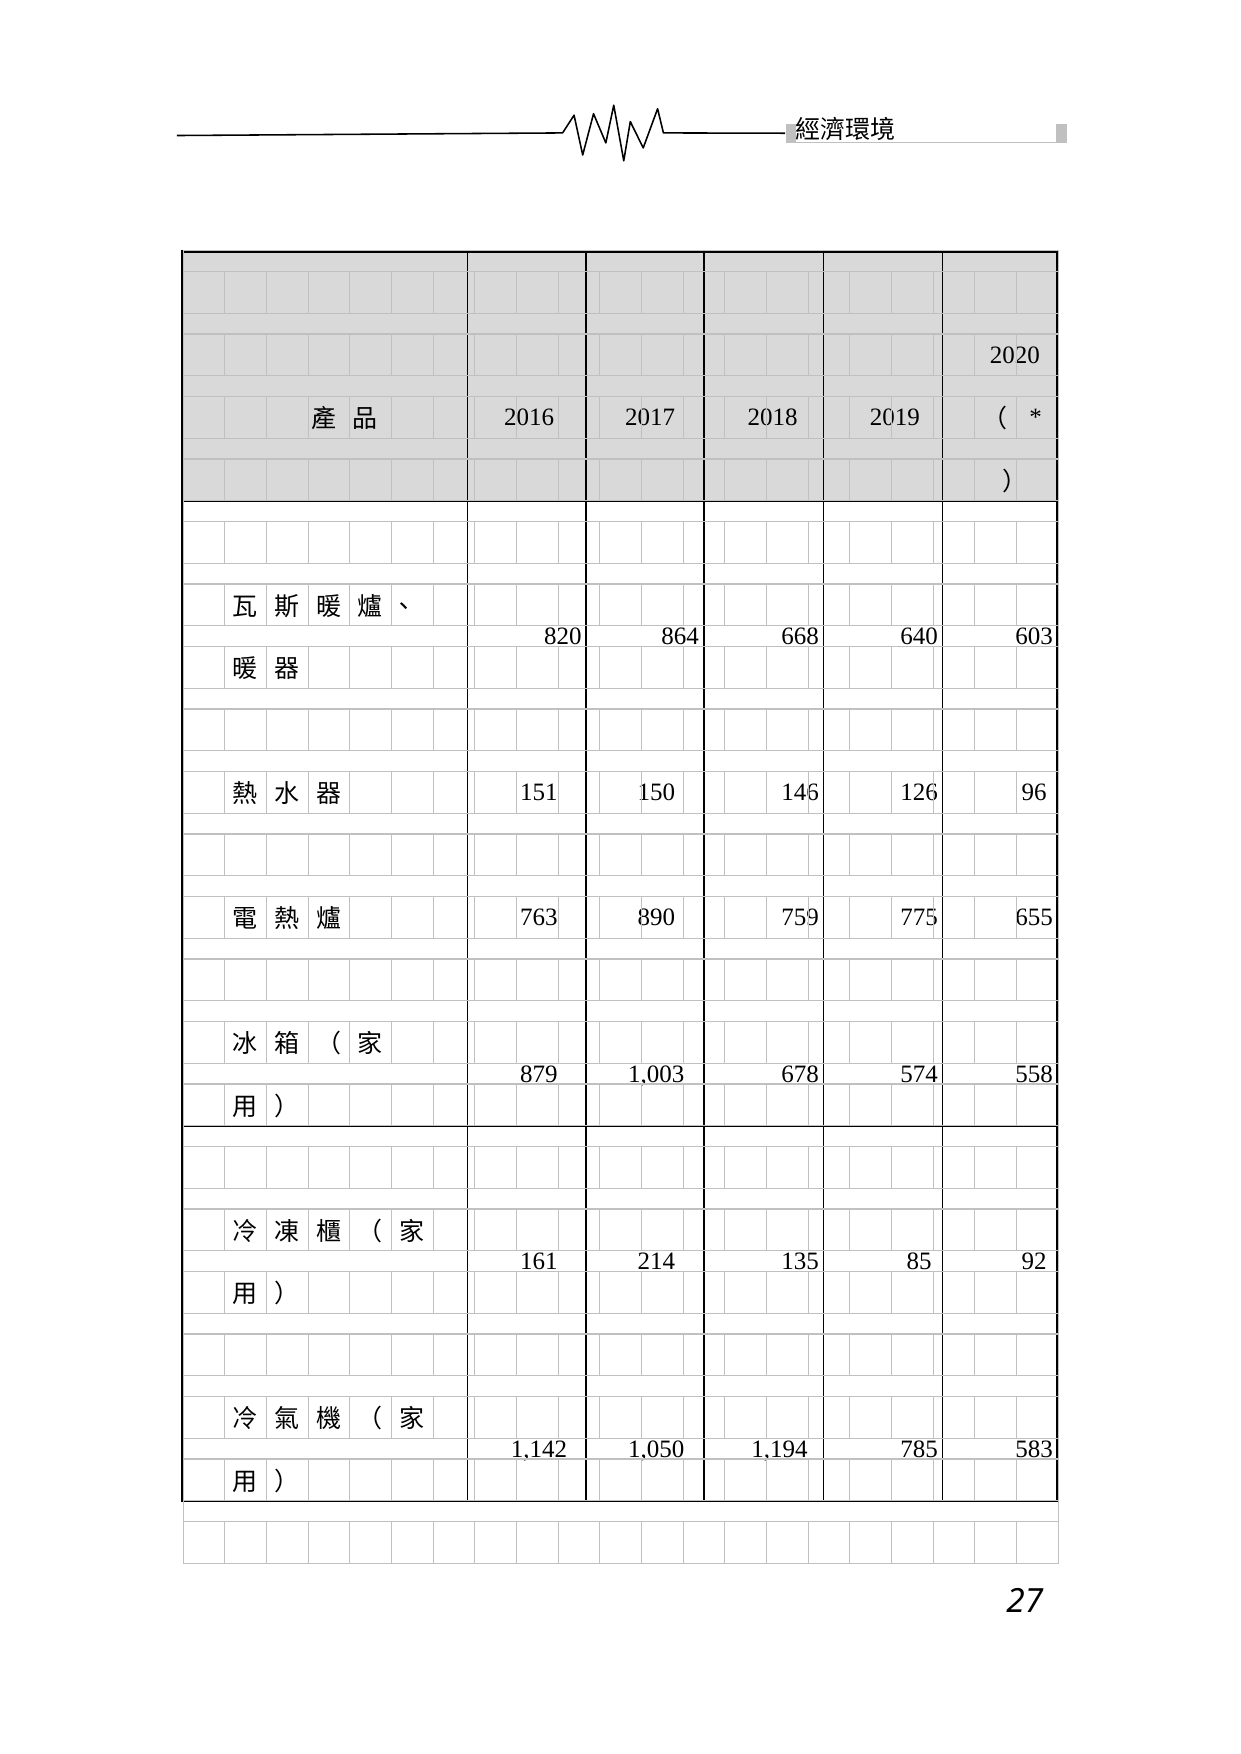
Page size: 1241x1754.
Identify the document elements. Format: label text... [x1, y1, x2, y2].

table_header 2018 [705, 376, 823, 396]
table_cell [850, 585, 891, 625]
table_header 2019 [934, 397, 942, 438]
table_header 2018 [705, 335, 724, 375]
table_cell 864 [587, 626, 703, 646]
table_cell [975, 897, 1016, 938]
table_cell 家 [350, 1022, 391, 1063]
table_cell [559, 1272, 585, 1313]
table_cell [684, 585, 703, 625]
table_cell 775 [934, 835, 942, 875]
table_cell [684, 1397, 703, 1438]
table_cell [934, 1085, 942, 1125]
table_cell [350, 1147, 391, 1188]
table_cell [600, 1397, 641, 1438]
table_cell [392, 1147, 433, 1188]
table_cell [309, 1085, 349, 1125]
table_cell [587, 1189, 703, 1208]
table_cell [975, 1397, 1016, 1438]
table_header 2020（*） [943, 314, 1056, 333]
table_cell [468, 502, 585, 521]
table_cell 箱 [267, 1022, 308, 1063]
table_cell [1017, 1460, 1056, 1500]
table_cell [943, 814, 1056, 833]
table_header 產品 [225, 460, 266, 500]
table_cell 763 [517, 897, 558, 938]
table_header 2019 [824, 272, 849, 313]
table_cell [943, 1314, 1056, 1333]
table_cell [600, 522, 641, 563]
table_header 產品 [434, 272, 467, 313]
table_header 產品 [350, 397, 391, 438]
table_cell [468, 751, 585, 771]
table_cell 櫃 [309, 1210, 349, 1250]
table_header 2018 [725, 335, 766, 375]
table_cell 890 [587, 897, 599, 938]
table_cell 126 [824, 772, 849, 813]
table_cell [517, 1147, 558, 1188]
table_cell 890 [684, 835, 703, 875]
table_cell 759 [705, 897, 724, 938]
table_cell [642, 1022, 683, 1063]
table_cell [517, 1085, 558, 1125]
table_cell [587, 564, 703, 583]
table_cell [850, 1085, 891, 1125]
table_header 產品 [392, 460, 433, 500]
table_header 2020（*） [975, 460, 1016, 500]
table_header 2018 [705, 272, 724, 313]
table_cell 890 [587, 876, 703, 896]
table_cell 96 [1017, 772, 1056, 813]
table_cell [468, 647, 474, 688]
table_cell [587, 522, 599, 563]
table_cell [600, 1210, 641, 1250]
table_cell [892, 1147, 933, 1188]
table_cell [517, 835, 558, 875]
table_header 產品 [225, 397, 266, 438]
table_cell [705, 1210, 724, 1250]
table_cell [184, 1314, 467, 1333]
table_cell [475, 1397, 516, 1438]
table_header 2016 [468, 460, 474, 500]
table_header 2019 [934, 335, 942, 375]
table_cell 電 [225, 897, 266, 938]
table_cell [350, 1085, 391, 1125]
table_cell 爐 [350, 585, 391, 625]
table_cell [943, 1127, 1056, 1146]
table_header 產品 [267, 335, 308, 375]
table_cell [392, 647, 433, 688]
table_cell [943, 1397, 974, 1438]
table_header 2019 [892, 335, 933, 375]
table_cell 775 [934, 897, 942, 938]
table_header 2020（*） [943, 272, 974, 313]
table_cell 655 [1017, 897, 1056, 938]
table_cell [184, 1189, 467, 1208]
table_cell [975, 1335, 1016, 1375]
table_cell 92 [943, 1251, 1056, 1271]
table_header 2019 [824, 439, 942, 458]
table_header 2016 [559, 272, 585, 313]
table_cell [943, 1189, 1056, 1208]
table_cell [1017, 710, 1056, 750]
table_cell [943, 1460, 974, 1500]
table_cell [975, 1085, 1016, 1125]
table_cell [600, 1460, 641, 1500]
table_cell [642, 1210, 683, 1250]
table_cell [517, 1022, 558, 1063]
table_cell [468, 1001, 585, 1021]
table_cell [587, 1001, 703, 1021]
table_header 2017 [684, 460, 703, 500]
table_cell [725, 1460, 766, 1500]
table_cell [934, 522, 942, 563]
table_cell 775 [824, 814, 942, 833]
table_cell 150 [684, 710, 703, 750]
table_header 2018 [705, 314, 823, 333]
table_cell 146 [809, 710, 823, 750]
table_cell [392, 1335, 433, 1375]
table_cell [975, 647, 1016, 688]
table_cell 558 [943, 1064, 1056, 1083]
table_header 2017 [600, 460, 641, 500]
table_cell （ [350, 1397, 391, 1438]
table_cell [1017, 1397, 1056, 1438]
table_cell [767, 1210, 808, 1250]
table_cell [475, 1460, 516, 1500]
table_cell [824, 1085, 849, 1125]
table_cell [517, 1397, 558, 1438]
table_header 2018 [809, 335, 823, 375]
table_cell [705, 564, 823, 583]
table_header 產品 [434, 460, 467, 500]
table_cell [943, 897, 974, 938]
table_header 產品 [309, 397, 349, 438]
table_header 2017 [642, 460, 683, 500]
table_cell 126 [928, 785, 933, 799]
table_cell [943, 585, 974, 625]
table_header 2017 [684, 272, 703, 313]
table_header 產品 [434, 397, 467, 438]
table_cell [184, 502, 467, 521]
table_cell [824, 1022, 849, 1063]
table_cell 器 [267, 647, 308, 688]
table_cell 爐 [309, 897, 349, 938]
table_cell [1017, 647, 1056, 688]
table_cell 家 [392, 1397, 433, 1438]
table_cell 890 [587, 814, 703, 833]
table_cell [267, 522, 308, 563]
table_cell [705, 1335, 724, 1375]
table_cell [517, 585, 558, 625]
table_cell [725, 1272, 766, 1313]
table_header 2016 [517, 397, 558, 438]
table_cell [934, 1460, 942, 1500]
table_cell [725, 585, 766, 625]
table_cell [475, 960, 516, 1000]
table_cell [1017, 522, 1056, 563]
table_cell [1017, 960, 1056, 1000]
table_cell [587, 1127, 703, 1146]
table_cell [184, 564, 467, 583]
table_cell [850, 1335, 891, 1375]
table_header 2018 [767, 397, 808, 438]
table_cell [350, 897, 391, 938]
table_header 2020（*） [943, 439, 1056, 458]
table_cell 氣 [267, 1397, 308, 1438]
table_cell [517, 522, 558, 563]
table_cell [587, 1460, 599, 1500]
table_cell [824, 1376, 942, 1396]
table_cell [434, 1335, 467, 1375]
table_cell [350, 835, 391, 875]
table_cell 759 [705, 876, 823, 896]
table_header 2016 [517, 460, 558, 500]
table_cell [468, 1085, 474, 1125]
table_header 產品 [184, 460, 224, 500]
table_header 2018 [809, 397, 823, 438]
table_header 產品 [392, 397, 433, 438]
table_cell [642, 1085, 683, 1125]
table_cell [309, 1460, 349, 1500]
table_cell [642, 1147, 683, 1188]
table_header 2019 [892, 460, 933, 500]
table_cell [824, 1397, 849, 1438]
table_cell 759 [767, 897, 808, 938]
table_cell [434, 647, 467, 688]
table_header 2017 [600, 397, 641, 438]
table_cell [350, 1272, 391, 1313]
table_cell [434, 1210, 467, 1250]
table_cell [475, 585, 516, 625]
table_cell [934, 1022, 942, 1063]
table_cell [475, 1335, 516, 1375]
table_cell 759 [809, 897, 823, 938]
table_cell [587, 1376, 703, 1396]
table_header 2016 [559, 335, 585, 375]
table_cell 瓦 [225, 585, 266, 625]
table_cell [184, 814, 467, 833]
table_cell [975, 585, 1016, 625]
table_header 2016 [559, 397, 585, 438]
table_cell [684, 1210, 703, 1250]
table_cell [434, 835, 467, 875]
table_cell [705, 1376, 823, 1396]
table_cell （ [309, 1022, 349, 1063]
table_cell [850, 1460, 891, 1500]
table_cell 678 [705, 1064, 823, 1083]
table_header 產品 [309, 272, 349, 313]
table_cell 器 [309, 772, 349, 813]
table_header 產品 [184, 397, 224, 438]
table_cell [587, 585, 599, 625]
table_header 2019 [850, 335, 891, 375]
table_cell 126 [824, 689, 942, 708]
table_cell [1017, 1085, 1056, 1125]
table_header 2016 [517, 335, 558, 375]
table_cell [184, 751, 467, 771]
table_cell 640 [824, 626, 942, 646]
table_cell [225, 1335, 266, 1375]
table_cell ） [267, 1460, 308, 1500]
table_cell [943, 564, 1056, 583]
table_cell [600, 960, 641, 1000]
table_header 產品 [350, 272, 391, 313]
table_cell [468, 939, 585, 958]
table_cell [975, 835, 1016, 875]
table_header 2017 [587, 335, 599, 375]
table_cell [705, 502, 823, 521]
table_cell [559, 1210, 585, 1250]
table_cell [934, 1272, 942, 1313]
table_cell [1017, 1272, 1056, 1313]
table_header 2016 [468, 253, 585, 271]
table_cell 家 [392, 1210, 433, 1250]
table_cell [517, 1335, 558, 1375]
table_cell 146 [725, 772, 766, 813]
table_cell [587, 502, 703, 521]
table_cell 151 [517, 772, 558, 813]
table_cell [824, 1210, 849, 1250]
table_header 2019 [824, 397, 849, 438]
table_header 2019 [934, 272, 942, 313]
table_header 2020（*） [943, 460, 974, 500]
table_cell [517, 710, 558, 750]
table_header 產品 [267, 397, 308, 438]
table_cell 890 [642, 835, 683, 875]
table_header 產品 [267, 272, 308, 313]
table_cell [642, 647, 683, 688]
table_cell [975, 522, 1016, 563]
table_cell ） [267, 1272, 308, 1313]
table_cell [517, 1272, 558, 1313]
table_cell [767, 585, 808, 625]
table_cell [587, 939, 703, 958]
table_cell [975, 772, 1016, 813]
table_header 產品 [392, 335, 433, 375]
table_cell [184, 1272, 224, 1313]
table_cell [850, 1397, 891, 1438]
table_cell [267, 1147, 308, 1188]
table_cell [809, 1085, 823, 1125]
table_cell [767, 647, 808, 688]
table_cell [684, 960, 703, 1000]
table_cell [468, 522, 474, 563]
table_cell 150 [642, 710, 683, 750]
table_cell [184, 1460, 224, 1500]
table_cell 775 [824, 897, 849, 938]
table_cell [943, 772, 974, 813]
table_cell [850, 1210, 891, 1250]
table_cell [824, 1147, 849, 1188]
table_cell [225, 1147, 266, 1188]
table_cell [767, 1085, 808, 1125]
table_cell [824, 1272, 849, 1313]
table_cell [468, 1272, 474, 1313]
table_cell 759 [725, 835, 766, 875]
table_cell [1017, 1210, 1056, 1250]
table_cell 126 [934, 710, 942, 750]
table_cell 890 [642, 897, 683, 938]
table_cell [943, 522, 974, 563]
table_cell [559, 1335, 585, 1375]
table_cell [943, 1001, 1056, 1021]
table_header 2019 [892, 397, 933, 438]
table_cell [943, 1085, 974, 1125]
table_cell [559, 835, 585, 875]
table_cell [225, 522, 266, 563]
table_cell [434, 710, 467, 750]
table_cell [475, 1022, 516, 1063]
table_cell [600, 1272, 641, 1313]
table_cell 146 [705, 751, 823, 771]
table_cell [767, 522, 808, 563]
table_cell 583 [943, 1439, 1056, 1458]
table_header 2019 [824, 314, 942, 333]
table_cell [350, 522, 391, 563]
table_cell [559, 710, 585, 750]
table_cell [184, 585, 224, 625]
table_cell [392, 897, 433, 938]
table_cell [184, 1439, 467, 1458]
table_cell [892, 960, 933, 1000]
table_header 2020（*） [1017, 460, 1056, 500]
table_cell [184, 1251, 467, 1271]
table_cell 150 [600, 772, 641, 813]
table_cell [184, 1335, 224, 1375]
table_header 2018 [705, 253, 823, 271]
table_cell [559, 1085, 585, 1125]
table_cell 775 [892, 835, 933, 875]
table_cell [975, 1210, 1016, 1250]
table_cell 126 [892, 710, 933, 750]
table_cell [350, 1335, 391, 1375]
table_cell [892, 585, 933, 625]
table_cell 150 [587, 751, 703, 771]
table_cell [559, 1022, 585, 1063]
table_cell [468, 564, 585, 583]
table_cell [475, 772, 516, 813]
table_cell [705, 1272, 724, 1313]
table_header 2017 [587, 460, 599, 500]
table_cell [468, 835, 474, 875]
table_cell 135 [705, 1251, 823, 1271]
table_header 產品 [267, 460, 308, 500]
table_cell [392, 772, 433, 813]
table_header 2017 [587, 253, 703, 271]
table_cell 759 [767, 835, 808, 875]
table_cell 146 [705, 689, 823, 708]
table_cell [809, 1272, 823, 1313]
table_cell [468, 1397, 474, 1438]
table_cell [517, 1210, 558, 1250]
table_cell 126 [892, 772, 933, 813]
table_cell [475, 897, 516, 938]
table_header 2020（*） [975, 335, 1016, 375]
table_header 2018 [705, 397, 724, 438]
table_cell [392, 1272, 433, 1313]
table_header 2020（*） [1017, 397, 1056, 438]
table_cell [392, 1085, 433, 1125]
table_cell [309, 960, 349, 1000]
table_cell [943, 960, 974, 1000]
table_header 2017 [642, 335, 683, 375]
table_header 2017 [587, 272, 599, 313]
table_cell [943, 751, 1056, 771]
table_cell 斯 [267, 585, 308, 625]
table_header 2017 [600, 335, 641, 375]
table_cell [587, 1147, 599, 1188]
table_cell 775 [892, 897, 933, 938]
table_cell [767, 1272, 808, 1313]
table_cell [468, 876, 585, 896]
table_header 產品 [309, 335, 349, 375]
table_cell [559, 585, 585, 625]
table_cell [309, 522, 349, 563]
table_cell [934, 1335, 942, 1375]
table_cell [475, 1210, 516, 1250]
table_cell [468, 772, 474, 813]
table_cell [1017, 1022, 1056, 1063]
table_cell 775 [850, 835, 891, 875]
table_cell 150 [587, 689, 703, 708]
table_cell [725, 647, 766, 688]
table_cell [184, 897, 224, 938]
table_cell [824, 1335, 849, 1375]
table_cell [468, 585, 474, 625]
table_cell 820 [468, 626, 585, 646]
table_cell 機 [309, 1397, 349, 1438]
table_header 2018 [725, 272, 766, 313]
table_cell 146 [705, 772, 724, 813]
table_cell 146 [809, 772, 823, 813]
table_cell [892, 1335, 933, 1375]
table_header 2019 [824, 253, 942, 271]
table_cell 146 [705, 710, 724, 750]
table_cell [559, 647, 585, 688]
table_cell 、 [392, 585, 433, 625]
table_cell [705, 647, 724, 688]
table_header 2016 [559, 460, 585, 500]
table_cell [434, 1147, 467, 1188]
table_cell [892, 647, 933, 688]
table_header 產品 [184, 335, 224, 375]
table_cell [475, 835, 516, 875]
table_cell [725, 1335, 766, 1375]
table_header 2020（*） [975, 272, 1016, 313]
table_cell [809, 960, 823, 1000]
table_cell [184, 626, 467, 646]
table_cell [850, 1272, 891, 1313]
table_cell [809, 522, 823, 563]
table_cell 暖 [309, 585, 349, 625]
table_cell [392, 710, 433, 750]
table_cell [468, 960, 474, 1000]
table_cell [934, 1210, 942, 1250]
table_cell [587, 1272, 599, 1313]
table_cell [943, 647, 974, 688]
table_cell 用 [225, 1272, 266, 1313]
table_header 產品 [184, 253, 467, 271]
table_cell [468, 814, 585, 833]
table_header 2020（*） [943, 253, 1056, 271]
table_cell [468, 689, 585, 708]
table_cell [434, 897, 467, 938]
table_header 2017 [587, 397, 599, 438]
table_cell [434, 1460, 467, 1500]
table_header 2019 [934, 460, 942, 500]
table_cell [468, 897, 474, 938]
table_cell [468, 1189, 585, 1208]
table_cell [975, 1147, 1016, 1188]
table_header 2020（*） [943, 376, 1056, 396]
table_cell [705, 1460, 724, 1500]
table_cell [975, 1460, 1016, 1500]
table_cell 574 [824, 1064, 942, 1083]
table_cell 890 [684, 897, 703, 938]
table_cell [705, 522, 724, 563]
table_cell [767, 1335, 808, 1375]
table_cell 879 [468, 1064, 585, 1083]
table_cell [267, 710, 308, 750]
table_cell [642, 960, 683, 1000]
table_cell 759 [809, 835, 823, 875]
table_cell [824, 522, 849, 563]
table_cell [184, 1022, 224, 1063]
table_cell [934, 1147, 942, 1188]
table_header 產品 [392, 272, 433, 313]
table_header 2016 [468, 376, 585, 396]
table_cell 用 [225, 1085, 266, 1125]
table_cell [809, 647, 823, 688]
table_cell （ [350, 1210, 391, 1250]
table_cell [975, 960, 1016, 1000]
table_cell [943, 502, 1056, 521]
table_cell [309, 1335, 349, 1375]
table_header 2016 [468, 439, 585, 458]
table_cell [892, 522, 933, 563]
table_cell 126 [824, 751, 942, 771]
table_cell [587, 1085, 599, 1125]
table_cell [934, 585, 942, 625]
table_cell [468, 1147, 474, 1188]
table_cell [559, 1397, 585, 1438]
table_cell [434, 960, 467, 1000]
table_cell [559, 1147, 585, 1188]
table_cell [559, 772, 585, 813]
table_cell 150 [587, 710, 599, 750]
table_cell [434, 772, 467, 813]
table_cell 用 [225, 1460, 266, 1500]
table_cell [850, 1147, 891, 1188]
table_cell [850, 1022, 891, 1063]
table_cell 146 [767, 710, 808, 750]
table_cell [600, 647, 641, 688]
table_cell [600, 1147, 641, 1188]
table_cell [642, 1272, 683, 1313]
table_cell [943, 835, 974, 875]
table_header 產品 [184, 272, 224, 313]
table_header 產品 [350, 335, 391, 375]
table_cell 759 [705, 835, 724, 875]
table_header 產品 [434, 335, 467, 375]
table_cell 85 [824, 1251, 942, 1271]
table_header 2020（*） [943, 335, 974, 375]
table_cell [267, 960, 308, 1000]
table_cell [824, 502, 942, 521]
table_cell [934, 647, 942, 688]
table_cell [943, 876, 1056, 896]
table_cell [184, 1127, 467, 1146]
table_cell [809, 1210, 823, 1250]
table_cell [559, 897, 585, 938]
table_cell [705, 1085, 724, 1125]
table_cell [392, 522, 433, 563]
table_cell [642, 585, 683, 625]
table_cell [824, 960, 849, 1000]
table_cell [1017, 1147, 1056, 1188]
table_header 2019 [892, 272, 933, 313]
table_cell [600, 1085, 641, 1125]
table_cell [392, 835, 433, 875]
table_cell [725, 522, 766, 563]
table_cell [892, 1022, 933, 1063]
table_cell [767, 1022, 808, 1063]
table_cell 775 [850, 897, 891, 938]
table_cell [434, 1397, 467, 1438]
table_cell [705, 1314, 823, 1333]
table_cell [184, 1001, 467, 1021]
table_cell [767, 1460, 808, 1500]
table_header 2018 [725, 397, 766, 438]
table_cell [475, 1272, 516, 1313]
table_cell [468, 1335, 474, 1375]
table_cell [475, 522, 516, 563]
table_cell [684, 1147, 703, 1188]
table_cell [517, 647, 558, 688]
table_cell 熱 [225, 772, 266, 813]
table_cell [824, 1001, 942, 1021]
table_cell [468, 1460, 474, 1500]
table_cell 890 [600, 835, 641, 875]
table_cell 1,003 [587, 1064, 703, 1083]
table_cell [809, 1460, 823, 1500]
table_cell 熱 [267, 897, 308, 938]
table_cell [475, 1085, 516, 1125]
table_cell [705, 1022, 724, 1063]
table_cell 冷 [225, 1397, 266, 1438]
table_cell [943, 1376, 1056, 1396]
table_cell [934, 960, 942, 1000]
table_cell [767, 1397, 808, 1438]
table_header 2019 [824, 460, 849, 500]
table_cell 668 [705, 626, 823, 646]
table_cell [468, 1022, 474, 1063]
table_cell [725, 1085, 766, 1125]
table_header 2018 [767, 272, 808, 313]
table_cell [600, 585, 641, 625]
table_cell [892, 1085, 933, 1125]
table_cell 水 [267, 772, 308, 813]
table_cell [684, 1335, 703, 1375]
table_cell [943, 1022, 974, 1063]
table_header 產品 [350, 460, 391, 500]
table_header 2016 [475, 272, 516, 313]
table_cell [309, 1147, 349, 1188]
table_cell [642, 522, 683, 563]
table_cell [184, 1147, 224, 1188]
table_header 2016 [517, 272, 558, 313]
table_cell [468, 1376, 585, 1396]
table_header 2016 [468, 397, 474, 438]
table_cell 1,050 [587, 1439, 703, 1458]
table_cell [975, 1022, 1016, 1063]
table_cell [767, 1147, 808, 1188]
table_header 產品 [225, 272, 266, 313]
table_cell [809, 1397, 823, 1438]
table_cell 凍 [267, 1210, 308, 1250]
table_cell 603 [943, 626, 1056, 646]
table_cell 冰 [225, 1022, 266, 1063]
table_header 2016 [475, 397, 516, 438]
table_cell [767, 960, 808, 1000]
table_header 產品 [184, 314, 467, 333]
table_cell [1017, 1335, 1056, 1375]
table_header 產品 [225, 335, 266, 375]
table_header 2017 [587, 439, 703, 458]
table_cell [892, 1272, 933, 1313]
table_cell [434, 1085, 467, 1125]
table_cell [705, 1189, 823, 1208]
table_cell [468, 1210, 474, 1250]
table_header 2018 [809, 272, 823, 313]
table_cell [642, 1460, 683, 1500]
table_header 2016 [475, 335, 516, 375]
table_cell [684, 1022, 703, 1063]
table_cell 890 [600, 897, 641, 938]
table_cell [184, 1064, 467, 1083]
table_cell 161 [468, 1251, 585, 1271]
table_cell [642, 1397, 683, 1438]
table_cell [824, 1314, 942, 1333]
table_cell 785 [824, 1439, 942, 1458]
table_cell 126 [850, 710, 891, 750]
table_cell [705, 960, 724, 1000]
table_header 2017 [642, 272, 683, 313]
table_cell [184, 1210, 224, 1250]
table_cell [517, 960, 558, 1000]
table_cell ） [267, 1085, 308, 1125]
table_header 2019 [850, 272, 891, 313]
table_header 2019 [824, 376, 942, 396]
table_cell [468, 710, 474, 750]
table_cell [184, 647, 224, 688]
table_header 2016 [475, 460, 516, 500]
table_cell [309, 1272, 349, 1313]
table_cell [225, 960, 266, 1000]
table_header 2017 [600, 272, 641, 313]
table_cell 775 [824, 876, 942, 896]
table_cell [475, 1147, 516, 1188]
table_cell [184, 710, 224, 750]
table_cell [725, 1210, 766, 1250]
table_cell [392, 1460, 433, 1500]
table_cell [350, 710, 391, 750]
table_cell [943, 1272, 974, 1313]
table_cell [517, 1460, 558, 1500]
table_cell [184, 689, 467, 708]
table_header 2016 [468, 314, 585, 333]
table_cell [892, 1210, 933, 1250]
table_cell [587, 960, 599, 1000]
table_cell [350, 647, 391, 688]
table_cell [392, 1022, 433, 1063]
table_cell [587, 1314, 703, 1333]
table_header 2018 [767, 335, 808, 375]
table_cell 冷 [225, 1210, 266, 1250]
table_cell [824, 939, 942, 958]
table_header 產品 [184, 376, 467, 396]
table_cell 126 [934, 772, 942, 813]
table_cell [434, 522, 467, 563]
table_cell [824, 564, 942, 583]
table_cell 1,194 [705, 1439, 823, 1458]
table_cell 214 [587, 1251, 703, 1271]
table_header 2018 [705, 460, 724, 500]
table_cell [850, 960, 891, 1000]
table_cell [943, 1210, 974, 1250]
table_cell [587, 1022, 599, 1063]
table_cell [434, 1022, 467, 1063]
table_cell 126 [850, 772, 891, 813]
table_cell [267, 1335, 308, 1375]
table_cell [943, 1147, 974, 1188]
table_cell [350, 960, 391, 1000]
table_cell [225, 710, 266, 750]
table_cell [725, 960, 766, 1000]
table_header 2017 [642, 397, 683, 438]
table_header 2020（*） [1017, 272, 1056, 313]
table_header 產品 [309, 460, 349, 500]
table_header 2020（*） [975, 397, 1016, 438]
table_cell [705, 585, 724, 625]
table_cell 775 [824, 835, 849, 875]
table_header 2016 [468, 272, 474, 313]
table_cell [350, 1460, 391, 1500]
table_cell [892, 1397, 933, 1438]
table_cell [705, 1127, 823, 1146]
table_cell [475, 710, 516, 750]
table_cell [184, 876, 467, 896]
table_cell [600, 1335, 641, 1375]
table_cell [184, 960, 224, 1000]
table_cell 1,142 [468, 1439, 585, 1458]
table_cell [559, 1460, 585, 1500]
table_cell [824, 1189, 942, 1208]
table_cell [705, 1001, 823, 1021]
table_cell 150 [684, 772, 703, 813]
table_cell [943, 1335, 974, 1375]
table_cell 150 [642, 772, 683, 813]
table_cell [350, 772, 391, 813]
table_cell [309, 647, 349, 688]
table_cell [184, 1376, 467, 1396]
table_cell [684, 647, 703, 688]
table_header 2019 [824, 335, 849, 375]
table_cell [184, 939, 467, 958]
table_cell [434, 1272, 467, 1313]
table_cell [1017, 835, 1056, 875]
table_header 2017 [587, 314, 703, 333]
table_header 2019 [850, 460, 891, 500]
table_header 2018 [767, 460, 808, 500]
table_header 2016 [468, 335, 474, 375]
table_cell [824, 585, 849, 625]
table_cell 150 [600, 710, 641, 750]
table_cell [434, 585, 467, 625]
table_cell [943, 939, 1056, 958]
table_cell [943, 710, 974, 750]
table_cell [725, 1397, 766, 1438]
table_cell [809, 1022, 823, 1063]
table_cell [705, 1147, 724, 1188]
table_cell [309, 710, 349, 750]
table_header 2018 [809, 460, 823, 500]
table_cell 759 [705, 814, 823, 833]
table_cell [559, 960, 585, 1000]
table_cell [809, 585, 823, 625]
table_cell [705, 1397, 724, 1438]
table_cell [559, 522, 585, 563]
table_cell 146 [725, 710, 766, 750]
table_cell [934, 1397, 942, 1438]
table_header 2020（*） [1017, 335, 1056, 375]
table_cell 759 [725, 897, 766, 938]
table_header 2017 [684, 335, 703, 375]
table_cell [850, 647, 891, 688]
table_cell [225, 835, 266, 875]
table_cell [587, 1397, 599, 1438]
table_cell [587, 647, 599, 688]
table_cell [392, 960, 433, 1000]
table_header 產品 [184, 439, 467, 458]
table_cell [809, 1335, 823, 1375]
table_header 2017 [684, 397, 703, 438]
table_cell [1017, 585, 1056, 625]
table_cell [184, 522, 224, 563]
table_cell [184, 835, 224, 875]
table_cell [184, 1085, 224, 1125]
table_cell [824, 647, 849, 688]
table_cell [725, 1147, 766, 1188]
table_cell 890 [587, 835, 599, 875]
table_header 2018 [725, 460, 766, 500]
table_cell [468, 1127, 585, 1146]
table_cell [824, 1460, 849, 1500]
table_cell [684, 522, 703, 563]
table_cell [587, 1335, 599, 1375]
table_cell [587, 1210, 599, 1250]
table_cell 126 [824, 710, 849, 750]
table_cell [684, 1085, 703, 1125]
table_header 2017 [587, 376, 703, 396]
table_cell [642, 1335, 683, 1375]
table_cell [184, 772, 224, 813]
table_cell [975, 710, 1016, 750]
table_cell [850, 522, 891, 563]
table_cell [475, 647, 516, 688]
table_cell [684, 1272, 703, 1313]
table_cell 暖 [225, 647, 266, 688]
table_cell [684, 1460, 703, 1500]
table_cell 146 [767, 772, 808, 813]
table_cell [892, 1460, 933, 1500]
table_header 2020（*） [943, 397, 974, 438]
table_cell [468, 1314, 585, 1333]
table_cell [824, 1127, 942, 1146]
table_cell [975, 1272, 1016, 1313]
table_header 2019 [850, 397, 891, 438]
table_cell [600, 1022, 641, 1063]
table_cell [809, 1147, 823, 1188]
table_cell [705, 939, 823, 958]
table_cell [267, 835, 308, 875]
table_cell [184, 1397, 224, 1438]
table_cell [943, 689, 1056, 708]
table_cell [309, 835, 349, 875]
table_header 2018 [705, 439, 823, 458]
table_cell 150 [587, 772, 599, 813]
table_cell [725, 1022, 766, 1063]
